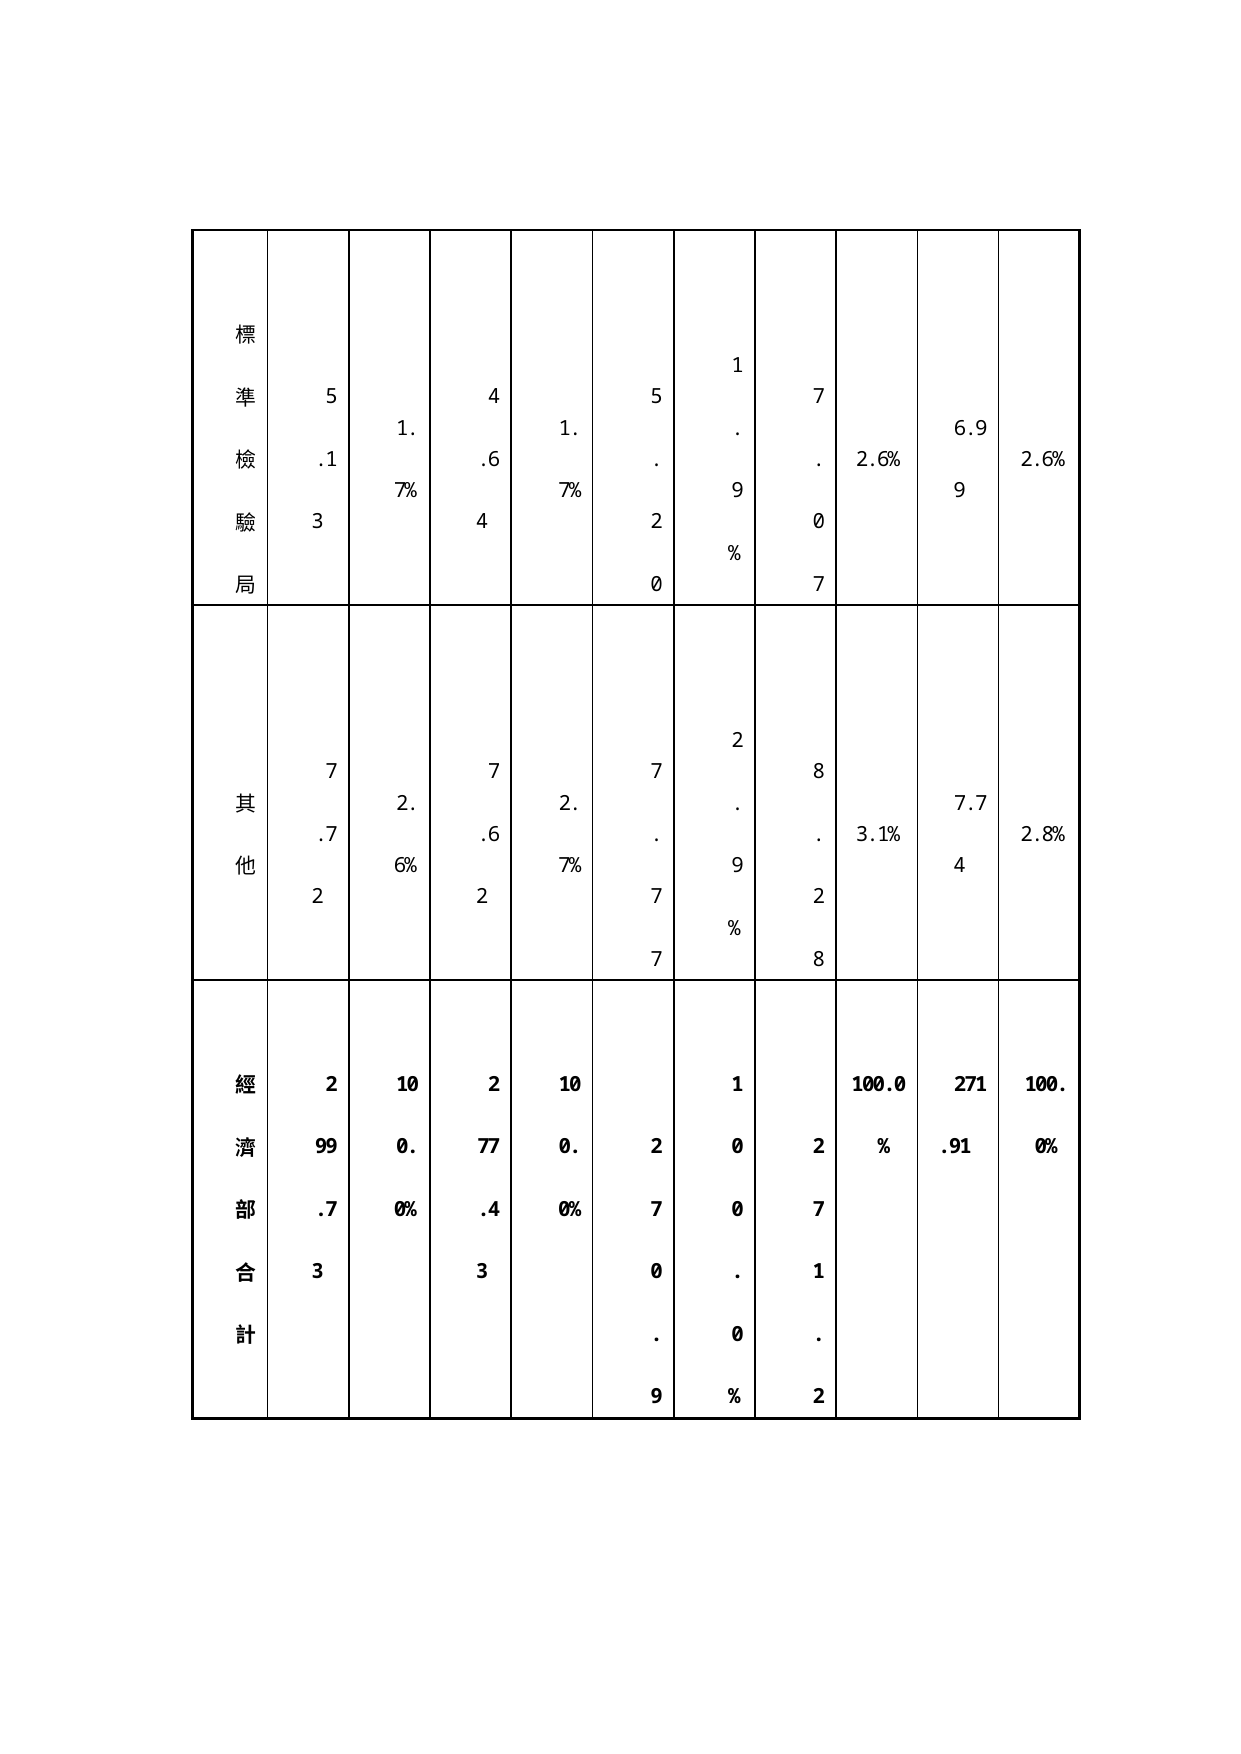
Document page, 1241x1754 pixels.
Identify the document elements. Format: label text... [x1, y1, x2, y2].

table_cell 2.9% [675, 606, 754, 979]
table_cell 5.20 [593, 231, 673, 604]
table_cell 標準檢驗局 [194, 231, 267, 604]
table_cell 7.07 [756, 231, 835, 604]
table_cell 277.43 [431, 981, 510, 1417]
table_cell 2.7% [512, 606, 592, 979]
table_cell 2.6% [350, 606, 429, 979]
table_cell 6.99 [918, 231, 998, 604]
table_cell 其他 [194, 606, 267, 979]
table_cell 7.62 [431, 606, 510, 979]
table_cell 100.0% [350, 981, 429, 1417]
table_cell 100.0% [999, 981, 1078, 1417]
table_cell 2.8% [999, 606, 1078, 979]
table_cell 7.74 [918, 606, 998, 979]
table_cell 299.73 [268, 981, 348, 1417]
table_cell 2.6% [999, 231, 1078, 604]
table_cell 3.1% [837, 606, 917, 979]
table_cell 270.9 [593, 981, 673, 1417]
table_cell 4.64 [431, 231, 510, 604]
table_cell 經濟部合計 [194, 981, 267, 1417]
table_cell 100.0% [512, 981, 592, 1417]
table_cell 100.0% [675, 981, 754, 1417]
table_cell 7.72 [268, 606, 348, 979]
table_cell 7.77 [593, 606, 673, 979]
table_cell 271.91 [918, 981, 998, 1417]
table_cell 5.13 [268, 231, 348, 604]
table_cell 2.6% [837, 231, 917, 604]
table_cell 271.2 [756, 981, 835, 1417]
table_cell 1.9% [675, 231, 754, 604]
table_cell 8.28 [756, 606, 835, 979]
table_cell 1.7% [350, 231, 429, 604]
table_cell 1.7% [512, 231, 592, 604]
table_cell 100.0% [837, 981, 917, 1417]
